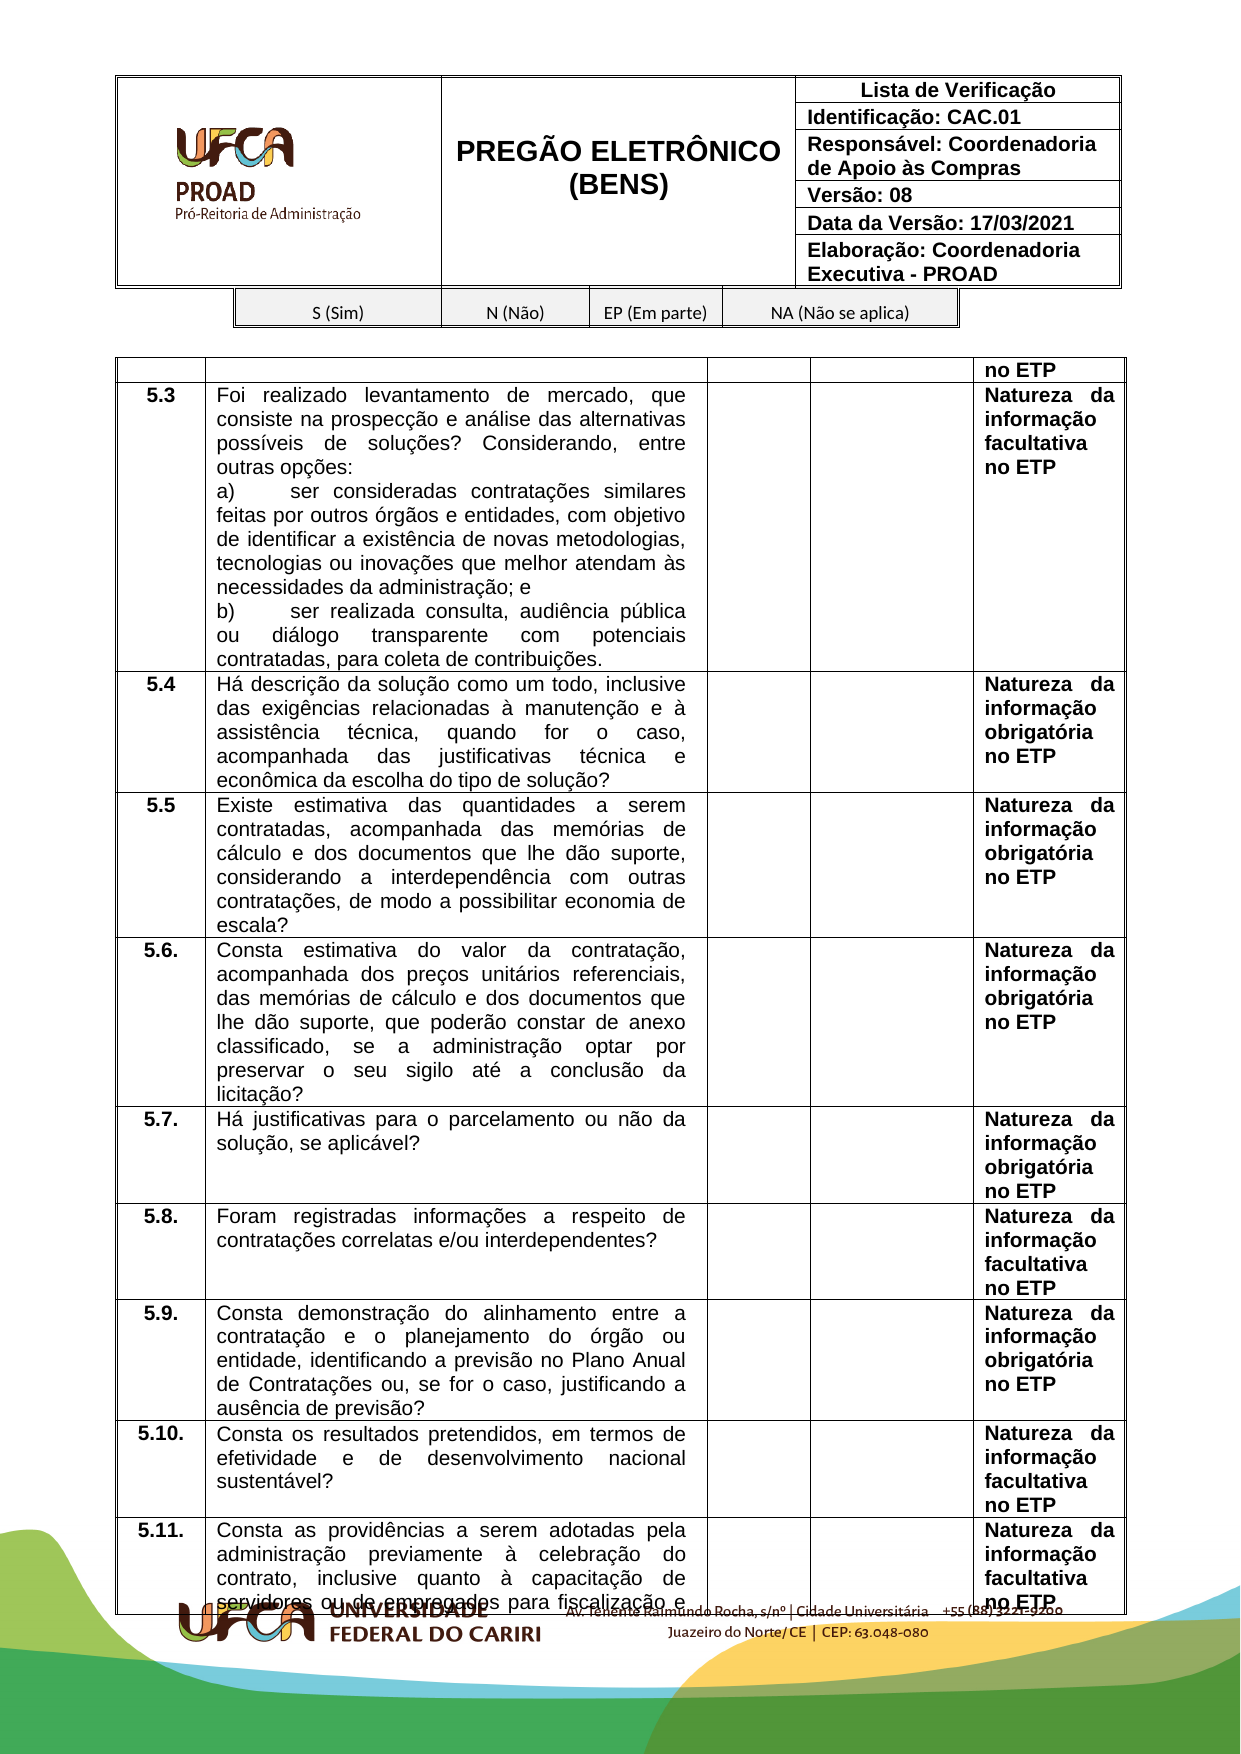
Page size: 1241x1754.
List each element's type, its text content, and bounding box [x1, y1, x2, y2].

table_cell [708, 672, 810, 792]
table_cell Existe estimativa das quantidades a serem contratadas, acompanhada das memórias de cálculo e dos documentos que lhe dão suporte, considerando a interdependência com outras contratações, de modo a possibilitar economia de escala? [206, 793, 707, 937]
table_cell [708, 793, 810, 937]
table_cell [811, 793, 973, 937]
table_cell [708, 1300, 810, 1420]
table_cell 5.2 [118, 358, 205, 382]
table_cell 5.9. [118, 1300, 205, 1420]
table_cell Consta estimativa do valor da contratação, acompanhada dos preços unitários referenciais, das memórias de cálculo e dos documentos que lhe dão suporte, que poderão constar de anexo classificado, se a administração optar por preservar o seu sigilo até a conclusão da licitação? [206, 938, 707, 1106]
table_cell Natureza da informação facultativa no ETP [974, 358, 1124, 382]
table_cell [811, 672, 973, 792]
table_cell Natureza da informação obrigatória no ETP [974, 793, 1124, 937]
table_cell [708, 1204, 810, 1299]
table_cell [708, 938, 810, 1106]
table_cell 5.3 [118, 383, 205, 671]
table_cell Consta demonstração do alinhamento entre a contratação e o planejamento do órgão ou entidade, identificando a previsão no Plano Anual de Contratações ou, se for o caso, justificando a ausência de previsão? [206, 1300, 707, 1420]
table_cell Natureza da informação obrigatória no ETP [974, 938, 1124, 1106]
table_cell [708, 383, 810, 671]
table_cell 5.5 [118, 793, 205, 937]
table_cell [708, 1107, 810, 1202]
table_cell Há descrição da solução como um todo, inclusive das exigências relacionadas à manutenção e à assistência técnica, quando for o caso, acompanhada das justificativas técnica e econômica da escolha do tipo de solução? [206, 672, 707, 792]
table_cell 5.4 [118, 672, 205, 792]
table_cell [708, 1421, 810, 1517]
table_cell [811, 1204, 973, 1299]
table_cell [708, 358, 810, 382]
table_cell [811, 383, 973, 671]
table_cell [811, 1107, 973, 1202]
table_cell Natureza da informação obrigatória no ETP [974, 672, 1124, 792]
table_cell 5.6. [118, 938, 205, 1106]
table_cell 5.10. [118, 1421, 205, 1517]
table_cell 5.7. [118, 1107, 205, 1202]
table_cell Natureza da informação facultativa no ETP [974, 383, 1124, 671]
table_cell [811, 938, 973, 1106]
table_cell [811, 358, 973, 382]
table_cell Natureza da informação facultativa no ETP [974, 1421, 1124, 1517]
table_cell Natureza da informação facultativa no ETP [974, 1204, 1124, 1299]
table_cell Natureza da informação obrigatória no ETP [974, 1107, 1124, 1202]
table_cell Há justificativas para o parcelamento ou não da solução, se aplicável? [206, 1107, 707, 1202]
table_cell [811, 1421, 973, 1517]
table_cell Foi realizado levantamento de mercado, que consiste na prospecção e análise das alternativas possíveis de soluções? Considerando, entre outras opções: ser consideradas contratações similares feitas por outros órgãos e entidades, com objetivo de identificar a existência de novas metodologias, tecnologias ou inovações que melhor atendam às necessidades da administração; e ser realizada consulta, audiência pública ou diálogo transparente com potenciais contratadas, para coleta de contribuições. [206, 383, 707, 671]
table_cell 5.8. [118, 1204, 205, 1299]
table_cell Consta os resultados pretendidos, em termos de efetividade e de desenvolvimento nacional sustentável? [206, 1421, 707, 1517]
table_cell [811, 1300, 973, 1420]
table_cell Foram registradas informações a respeito de contratações correlatas e/ou interdependentes? [206, 1204, 707, 1299]
table_cell Natureza da informação obrigatória no ETP [974, 1300, 1124, 1420]
table_cell Consta descrição dos requisitos necessários e suficientes à escolha da solução, prevendo critérios e práticas de sustentabilidade? [206, 358, 707, 382]
